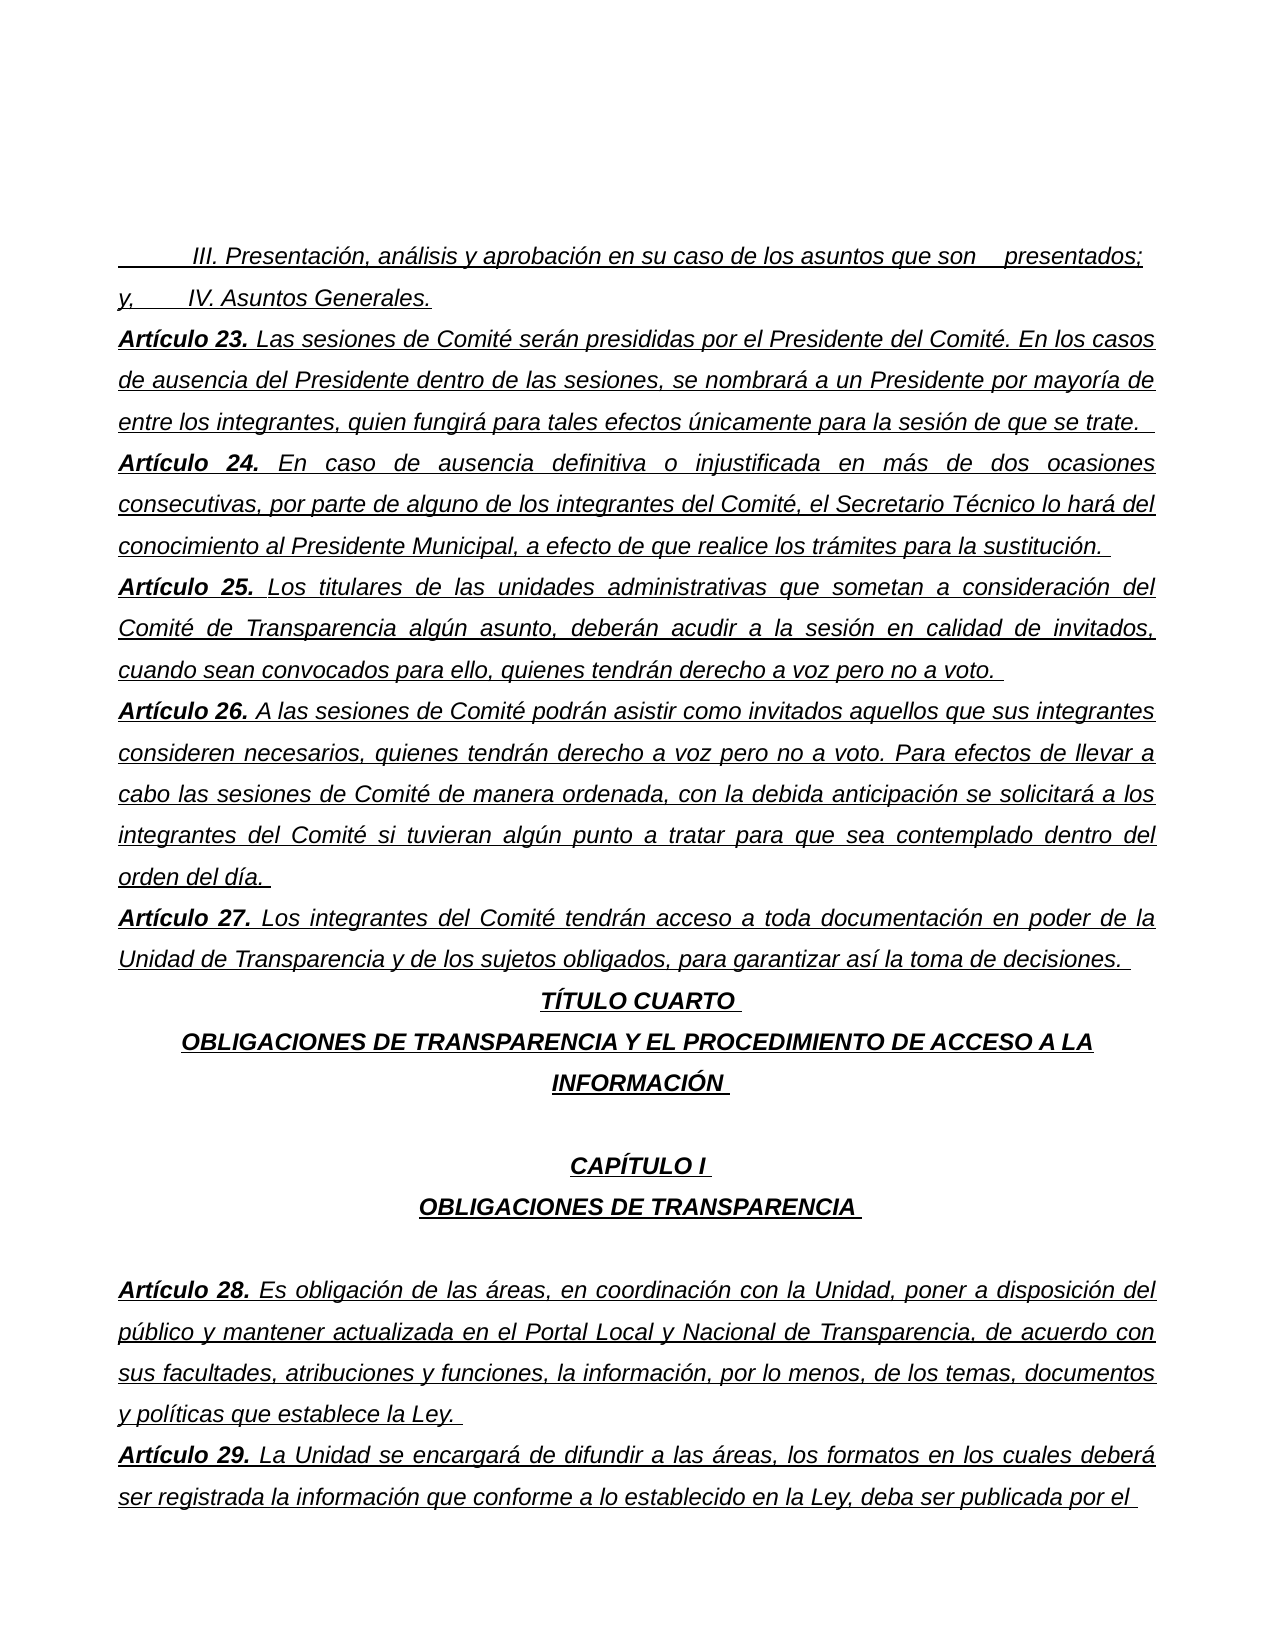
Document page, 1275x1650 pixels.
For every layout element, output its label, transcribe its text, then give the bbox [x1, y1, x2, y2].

text Artículo 26. A las sesiones de Comité podrán asistir como invitados aquellos que sus integrantes consideren necesarios, quienes tendrán derecho a voz pero no a voto. Para efectos de llevar a cabo las sesiones de Comité de manera ordenada, con la debida anticipación se solicitará a los integrantes del Comité si tuvieran algún punto a tratar para que sea contemplado dentro del [118, 697, 1157, 845]
text Artículo 28. Es obligación de las áreas, en coordinación con la Unidad, poner a disposición del [118, 1276, 1157, 1300]
text CAPÍTULO I [118, 1152, 1157, 1179]
text Artículo 27. Los integrantes del Comité tendrán acceso a toda documentación en poder de la Unidad de Transparencia y de los sujetos obligados, para garantizar así la toma de decisiones. [118, 904, 1157, 973]
text Artículo 29. La Unidad se encargará de difundir a las áreas, los formatos en los cuales deberá ser registrada la información que conforme a lo establecido en la Ley, deba ser publicada por el [118, 1441, 1157, 1510]
text III. Presentación, análisis y aprobación en su caso de los asuntos que son presentados; y, IV. Asuntos Generales. [118, 242, 1157, 311]
text Artículo 23. Las sesiones de Comité serán presididas por el Presidente del Comité. En los casos de ausencia del Presidente dentro de las sesiones, se nombrará a un Presidente por mayoría de entre los integrantes, quien fungirá para tales efectos únicamente para la sesión de que se trate. [118, 325, 1157, 435]
text público y mantener actualizada en el Portal Local y Nacional de Transparencia, de acuerdo con sus facultades, atribuciones y funciones, la información, por lo menos, de los temas, documentos [118, 1301, 1157, 1383]
text y políticas que establece la Ley. [118, 1384, 1157, 1428]
text OBLIGACIONES DE TRANSPARENCIA Y EL PROCEDIMIENTO DE ACCESO A LA INFORMACIÓN [118, 1028, 1157, 1097]
text orden del día. [118, 846, 1157, 890]
text TÍTULO CUARTO [118, 987, 1157, 1014]
text OBLIGACIONES DE TRANSPARENCIA [118, 1193, 1157, 1221]
text Artículo 25. Los titulares de las unidades administrativas que sometan a consideración del Comité de Transparencia algún asunto, deberán acudir a la sesión en calidad de invitados, cuando sean convocados para ello, quienes tendrán derecho a voz pero no a voto. [118, 573, 1157, 683]
text Artículo 24. En caso de ausencia definitiva o injustificada en más de dos ocasiones consecutivas, por parte de alguno de los integrantes del Comité, el Secretario Técnico lo hará del conocimiento al Presidente Municipal, a efecto de que realice los trámites para la sustitución. [118, 449, 1157, 559]
